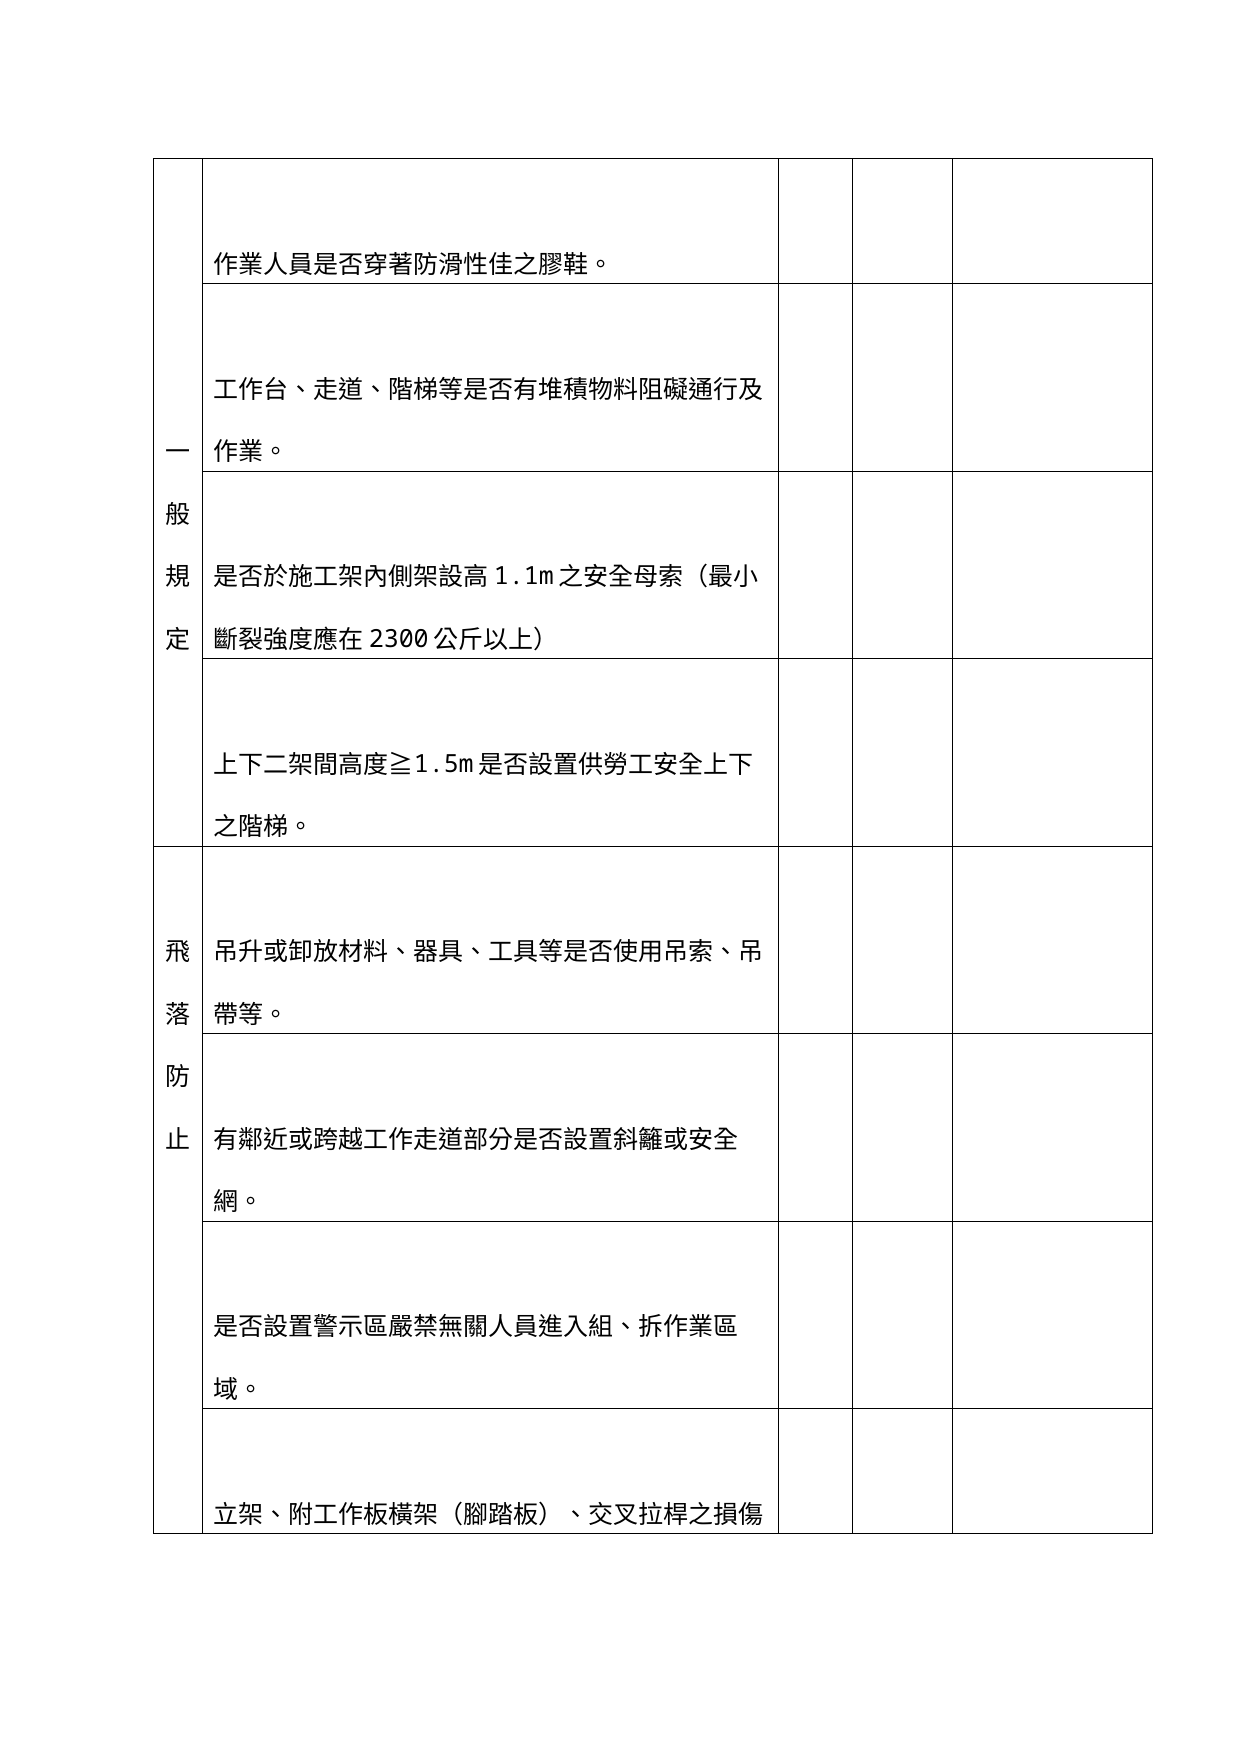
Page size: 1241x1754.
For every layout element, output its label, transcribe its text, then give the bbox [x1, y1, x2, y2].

table_cell [853, 1409, 952, 1533]
table_cell [953, 159, 1152, 283]
table_cell 吊升或卸放材料、器具、工具等是否使用吊索、吊帶等。 [203, 847, 778, 1033]
table_cell [779, 159, 852, 283]
table_cell [779, 472, 852, 658]
table_cell [953, 659, 1152, 846]
table_cell 是否於施工架內側架設高1.1m之安全母索（最小斷裂強度應在2300公斤以上） [203, 472, 778, 658]
table_cell 工作台、走道、階梯等是否有堆積物料阻礙通行及作業。 [203, 284, 778, 471]
table_cell [779, 1222, 852, 1408]
table_cell [779, 659, 852, 846]
table_cell [853, 1034, 952, 1221]
table_cell 一般規定 [154, 159, 202, 846]
table_cell [953, 1034, 1152, 1221]
table_cell 有鄰近或跨越工作走道部分是否設置斜籬或安全網。 [203, 1034, 778, 1221]
table_cell 上下二架間高度≧1.5m是否設置供勞工安全上下之階梯。 [203, 659, 778, 846]
table_cell [779, 1034, 852, 1221]
table_cell [853, 847, 952, 1033]
table_cell [953, 1409, 1152, 1533]
table_cell 立架、附工作板橫架（腳踏板）、交叉拉桿之損傷 [203, 1409, 778, 1533]
table_cell [953, 284, 1152, 471]
table_cell 作業人員是否穿著防滑性佳之膠鞋。 [203, 159, 778, 283]
table_cell [853, 472, 952, 658]
table_cell [779, 284, 852, 471]
table_cell [953, 1222, 1152, 1408]
table_cell [853, 284, 952, 471]
table_cell [953, 472, 1152, 658]
table_cell [779, 847, 852, 1033]
table_cell 飛落防止 [154, 847, 202, 1533]
table_cell [853, 159, 952, 283]
table_cell [953, 847, 1152, 1033]
table_cell [779, 1409, 852, 1533]
table_cell 是否設置警示區嚴禁無關人員進入組、拆作業區域。 [203, 1222, 778, 1408]
table_cell [853, 1222, 952, 1408]
table_cell [853, 659, 952, 846]
